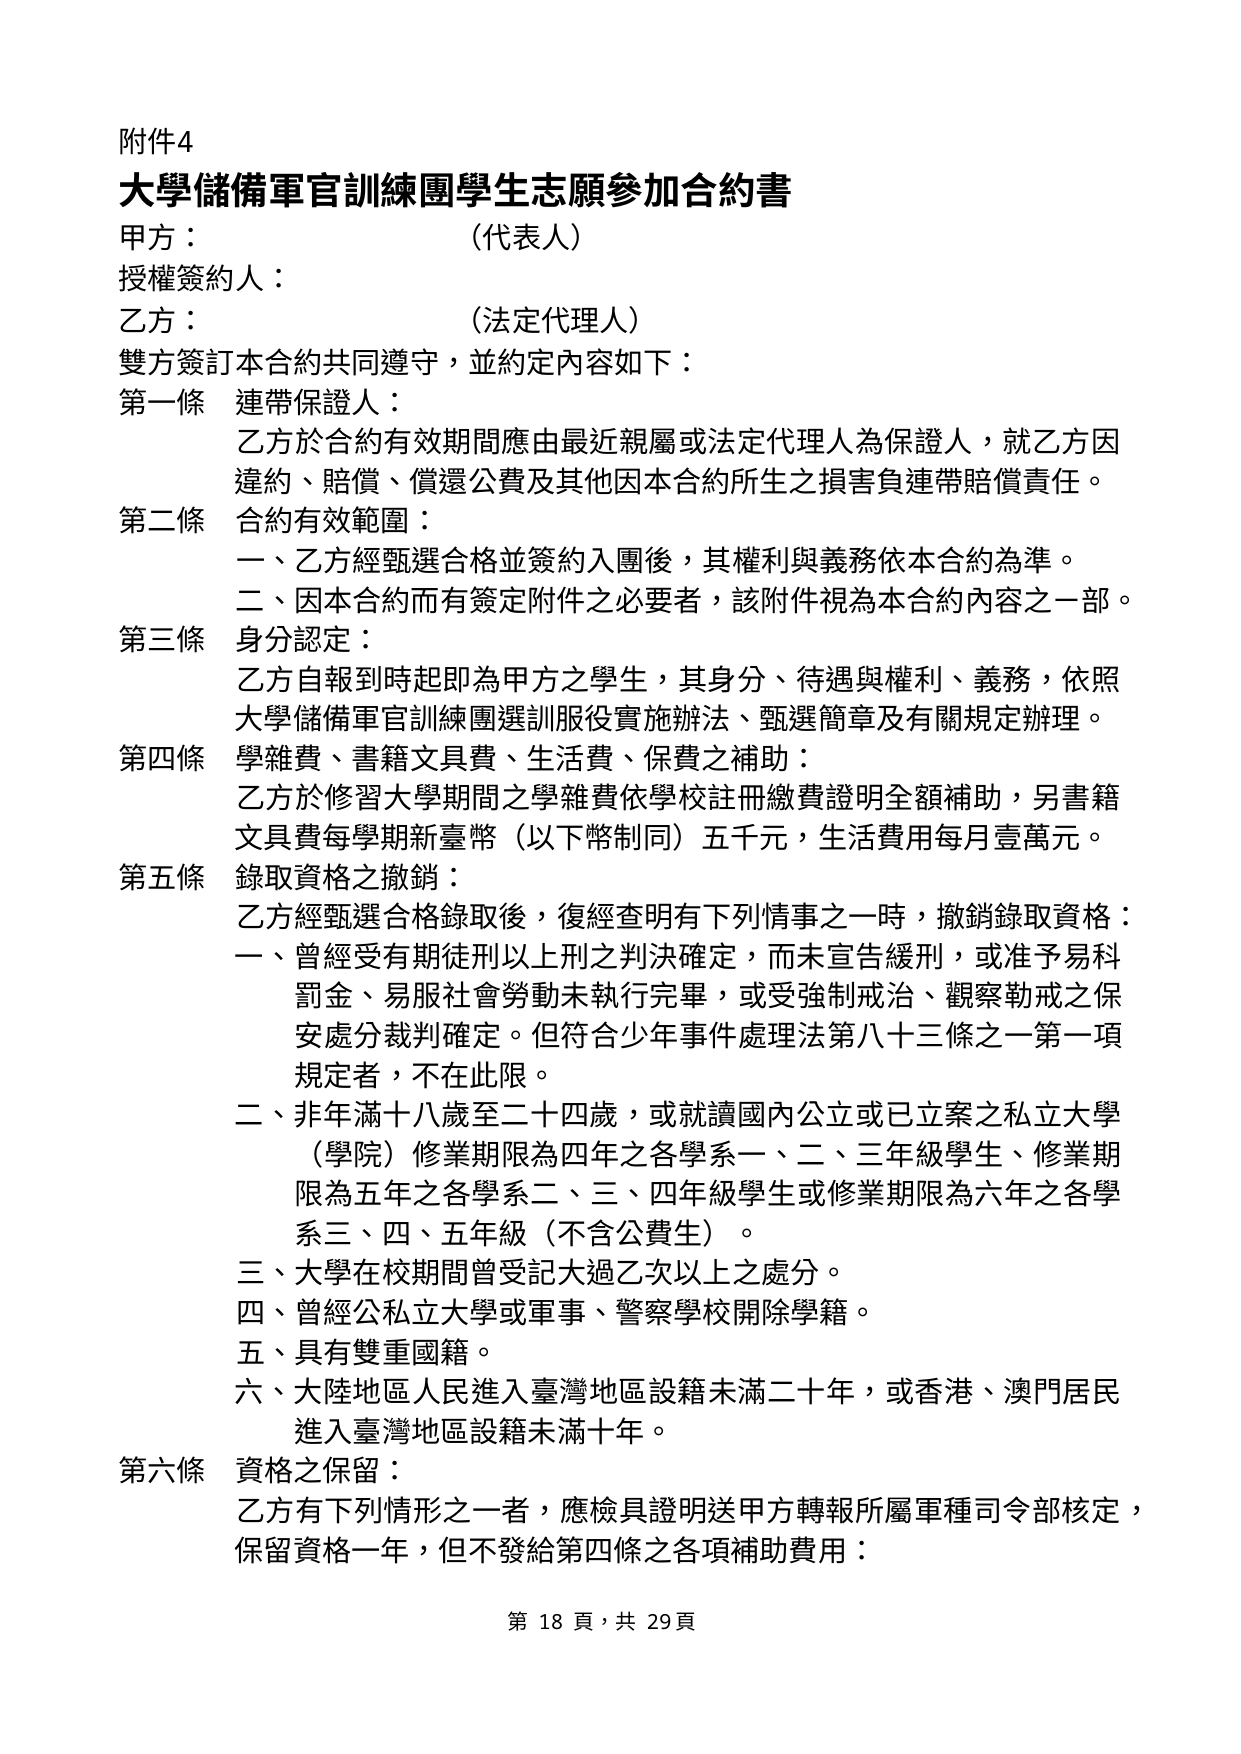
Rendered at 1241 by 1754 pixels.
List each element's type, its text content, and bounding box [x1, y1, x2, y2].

text 六、大陸地區人民進入臺灣地區設籍未滿二十年，或香港、澳門居民進入臺灣地區設籍未滿十年。 [234, 1371, 1122, 1450]
text 第一條 連帶保證人： [118, 381, 1122, 421]
text 第五條 錄取資格之撤銷： [118, 856, 1122, 896]
text 一、乙方經甄選合格並簽約入團後，其權利與義務依本合約為準。 [234, 540, 1122, 579]
text 乙方於修習大學期間之學雜費依學校註冊繳費證明全額補助，另書籍文具費每學期新臺幣（以下幣制同）五千元，生活費用每月壹萬元。 [234, 777, 1122, 856]
text 第六條 資格之保留： [118, 1450, 1122, 1490]
text 三、大學在校期間曾受記大過乙次以上之處分。 [234, 1252, 1122, 1292]
text 乙方經甄選合格錄取後，復經查明有下列情事之一時，撤銷錄取資格： [234, 896, 1122, 936]
text 第四條 學雜費、書籍文具費、生活費、保費之補助： [118, 738, 1122, 777]
text 授權簽約人： [118, 256, 1122, 298]
text 雙方簽訂本合約共同遵守，並約定內容如下： [118, 340, 1122, 381]
text 甲方： （代表人） [118, 215, 1122, 256]
text 一、曾經受有期徒刑以上刑之判決確定，而未宣告緩刑，或准予易科罰金、易服社會勞動未執行完畢，或受強制戒治、觀察勒戒之保安處分裁判確定。但符合少年事件處理法第八十三條之一第一項規定者，不在此限。 [234, 936, 1122, 1094]
text 乙方有下列情形之一者，應檢具證明送甲方轉報所屬軍種司令部核定，保留資格一年，但不發給第四條之各項補助費用： [234, 1490, 1122, 1569]
text 二、因本合約而有簽定附件之必要者，該附件視為本合約內容之ㄧ部。 [236, 579, 1122, 619]
text 乙方於合約有效期間應由最近親屬或法定代理人為保證人，就乙方因違約、賠償、償還公費及其他因本合約所生之損害負連帶賠償責任。 [234, 421, 1122, 500]
text 第二條 合約有效範圍： [118, 500, 1122, 540]
text 乙方： （法定代理人） [118, 298, 1122, 340]
text 大學儲備軍官訓練團學生志願參加合約書 [118, 161, 1122, 215]
text 四、曾經公私立大學或軍事、警察學校開除學籍。 [234, 1292, 1122, 1331]
text 乙方自報到時起即為甲方之學生，其身分、待遇與權利、義務，依照大學儲備軍官訓練團選訓服役實施辦法、甄選簡章及有關規定辦理。 [234, 658, 1122, 738]
text 五、具有雙重國籍。 [234, 1331, 1122, 1371]
text 二、非年滿十八歲至二十四歲，或就讀國內公立或已立案之私立大學（學院）修業期限為四年之各學系一、二、三年級學生、修業期限為五年之各學系二、三、四年級學生或修業期限為六年之各學系三、四、五年級（不含公費生）。 [234, 1094, 1122, 1252]
text 附件4 [118, 118, 1122, 161]
text 第三條 身分認定： [118, 619, 1122, 658]
